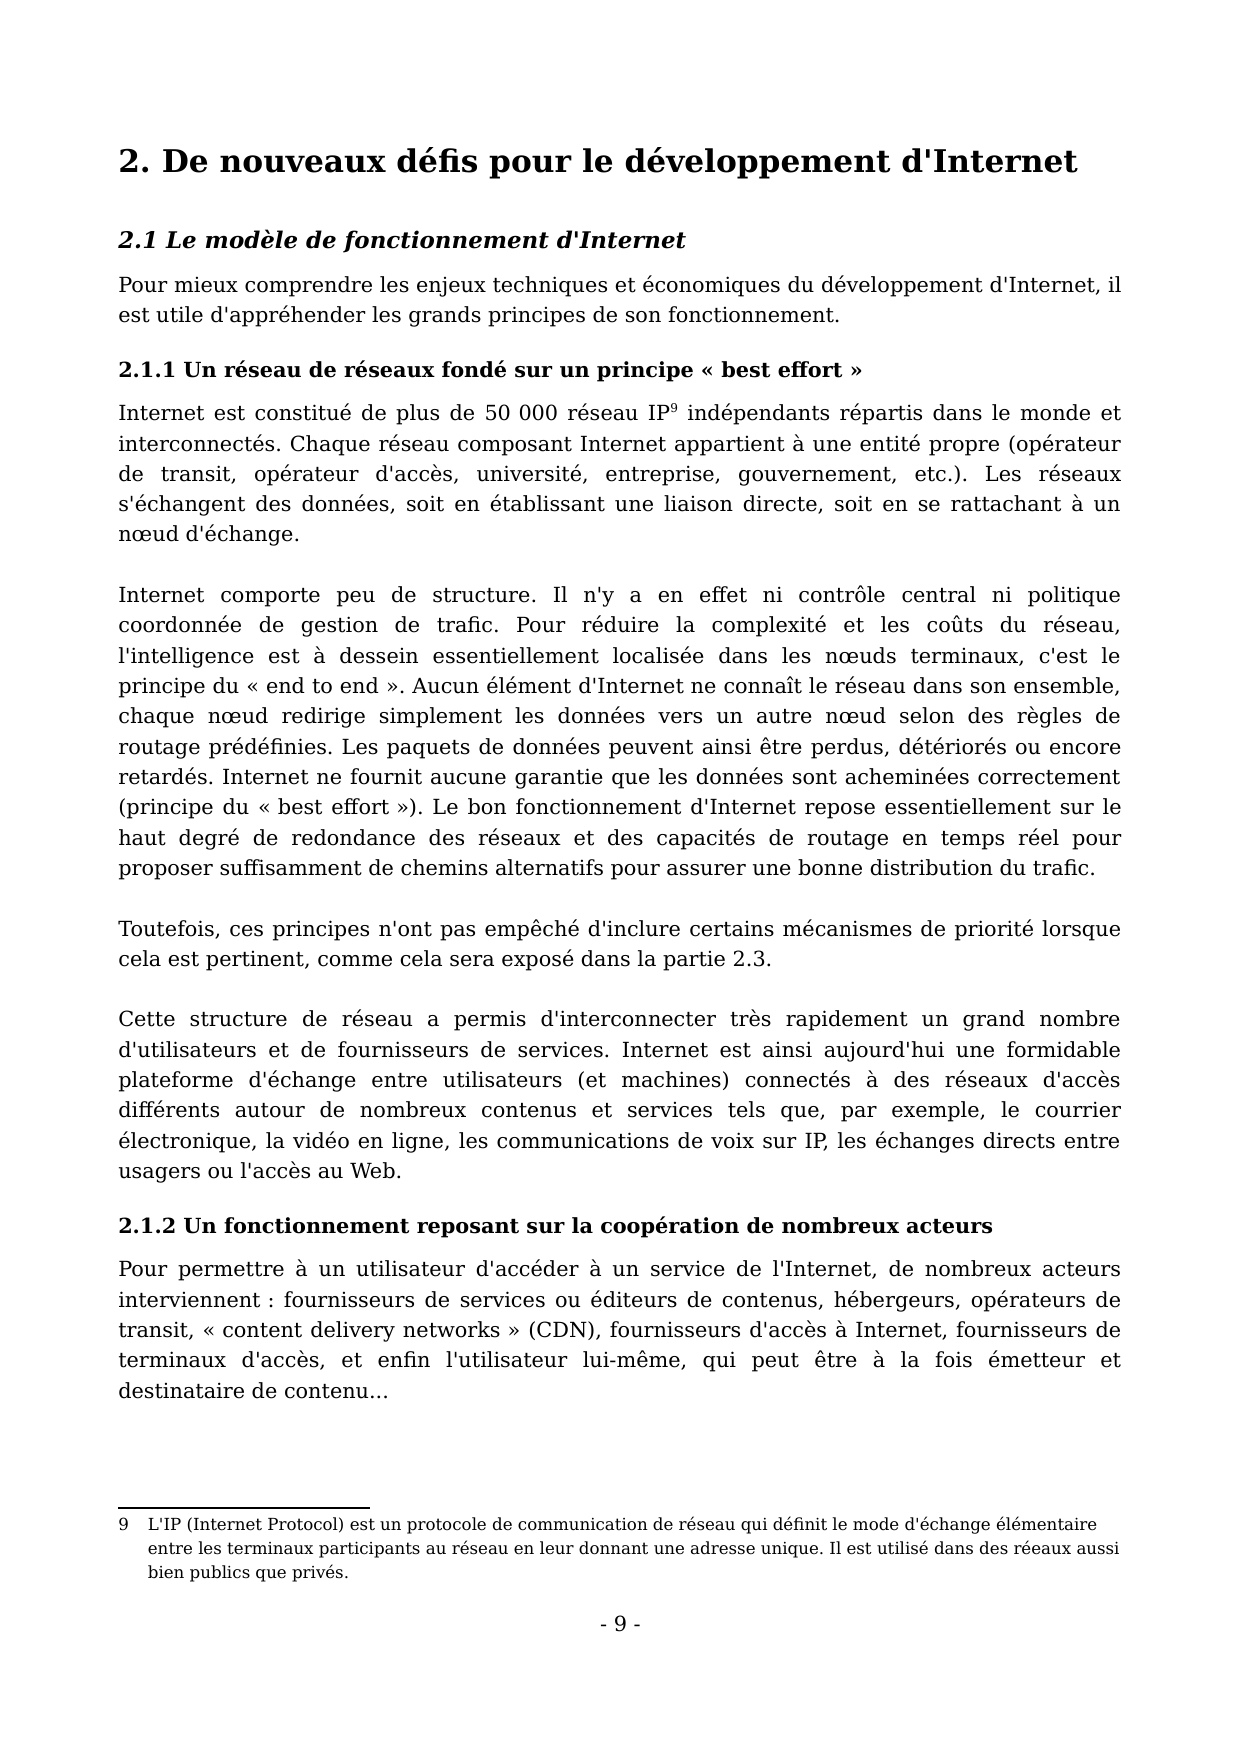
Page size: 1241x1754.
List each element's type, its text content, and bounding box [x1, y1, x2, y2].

text Internet est constitué de plus de 50 000 réseau IP indépendants répartis dans le monde et interconnectés. Chaque réseau composant Internet appartient à une entité propre (opérateur de transit, opérateur d'accès, université, entreprise, gouvernement, etc.). Les réseaux s'échangent des données, soit en établissant une liaison directe, soit en se rattachant à un nœud d'échange. [118, 401, 1122, 547]
subtitle 2.1 Le modèle de fonctionnement d'Internet [118, 227, 1122, 253]
text Toutefois, ces principes n'ont pas empêché d'inclure certains mécanismes de priorité lorsque cela est pertinent, comme cela sera exposé dans la partie 2.3. [118, 917, 1122, 971]
subtitle 2.1.2 Un fonctionnement reposant sur la coopération de nombreux acteurs [118, 1214, 1122, 1239]
text Internet comporte peu de structure. Il n'y a en effet ni contrôle central ni politique coordonnée de gestion de trafic. Pour réduire la complexité et les coûts du réseau, l'intelligence est à dessein essentiellement localisée dans les nœuds terminaux, c'est le principe du « end to end ». Aucun élément d'Internet ne connaît le réseau dans son ensemble, chaque nœud redirige simplement les données vers un autre nœud selon des règles de routage prédéfinies. Les paquets de données peuvent ainsi être perdus, détériorés ou encore retardés. Internet ne fournit aucune garantie que les données sont acheminées correctement (principe du « best effort »). Le bon fonctionnement d'Internet repose essentiellement sur le haut degré de redondance des réseaux et des capacités de routage en temps réel pour proposer suffisamment de chemins alternatifs pour assurer une bonne distribution du trafic. [118, 583, 1122, 880]
text Pour mieux comprendre les enjeux techniques et économiques du développement d'Internet, il est utile d'appréhender les grands principes de son fonctionnement. [118, 273, 1122, 327]
text Cette structure de réseau a permis d'interconnecter très rapidement un grand nombre d'utilisateurs et de fournisseurs de services. Internet est ainsi aujourd'hui une formidable plateforme d'échange entre utilisateurs (et machines) connectés à des réseaux d'accès différents autour de nombreux contenus et services tels que, par exemple, le courrier électronique, la vidéo en ligne, les communications de voix sur IP, les échanges directs entre usagers ou l'accès au Web. [118, 1007, 1122, 1183]
text L'IP (Internet Protocol) est un protocole de communication de réseau qui définit le mode d'échange élémentaire entre les terminaux participants au réseau en leur donnant une adresse unique. Il est utilisé dans des réeaux aussi bien publics que privés. [118, 1514, 1122, 1582]
subtitle 2. De nouveaux défis pour le développement d'Internet [118, 143, 1122, 180]
text Pour permettre à un utilisateur d'accéder à un service de l'Internet, de nombreux acteurs interviennent : fournisseurs de services ou éditeurs de contenus, hébergeurs, opérateurs de transit, « content delivery networks » (CDN), fournisseurs d'accès à Internet, fournisseurs de terminaux d'accès, et enfin l'utilisateur lui-même, qui peut être à la fois émetteur et destinataire de contenu... [118, 1257, 1122, 1403]
subtitle 2.1.1 Un réseau de réseaux fondé sur un principe « best effort » [118, 358, 1122, 383]
